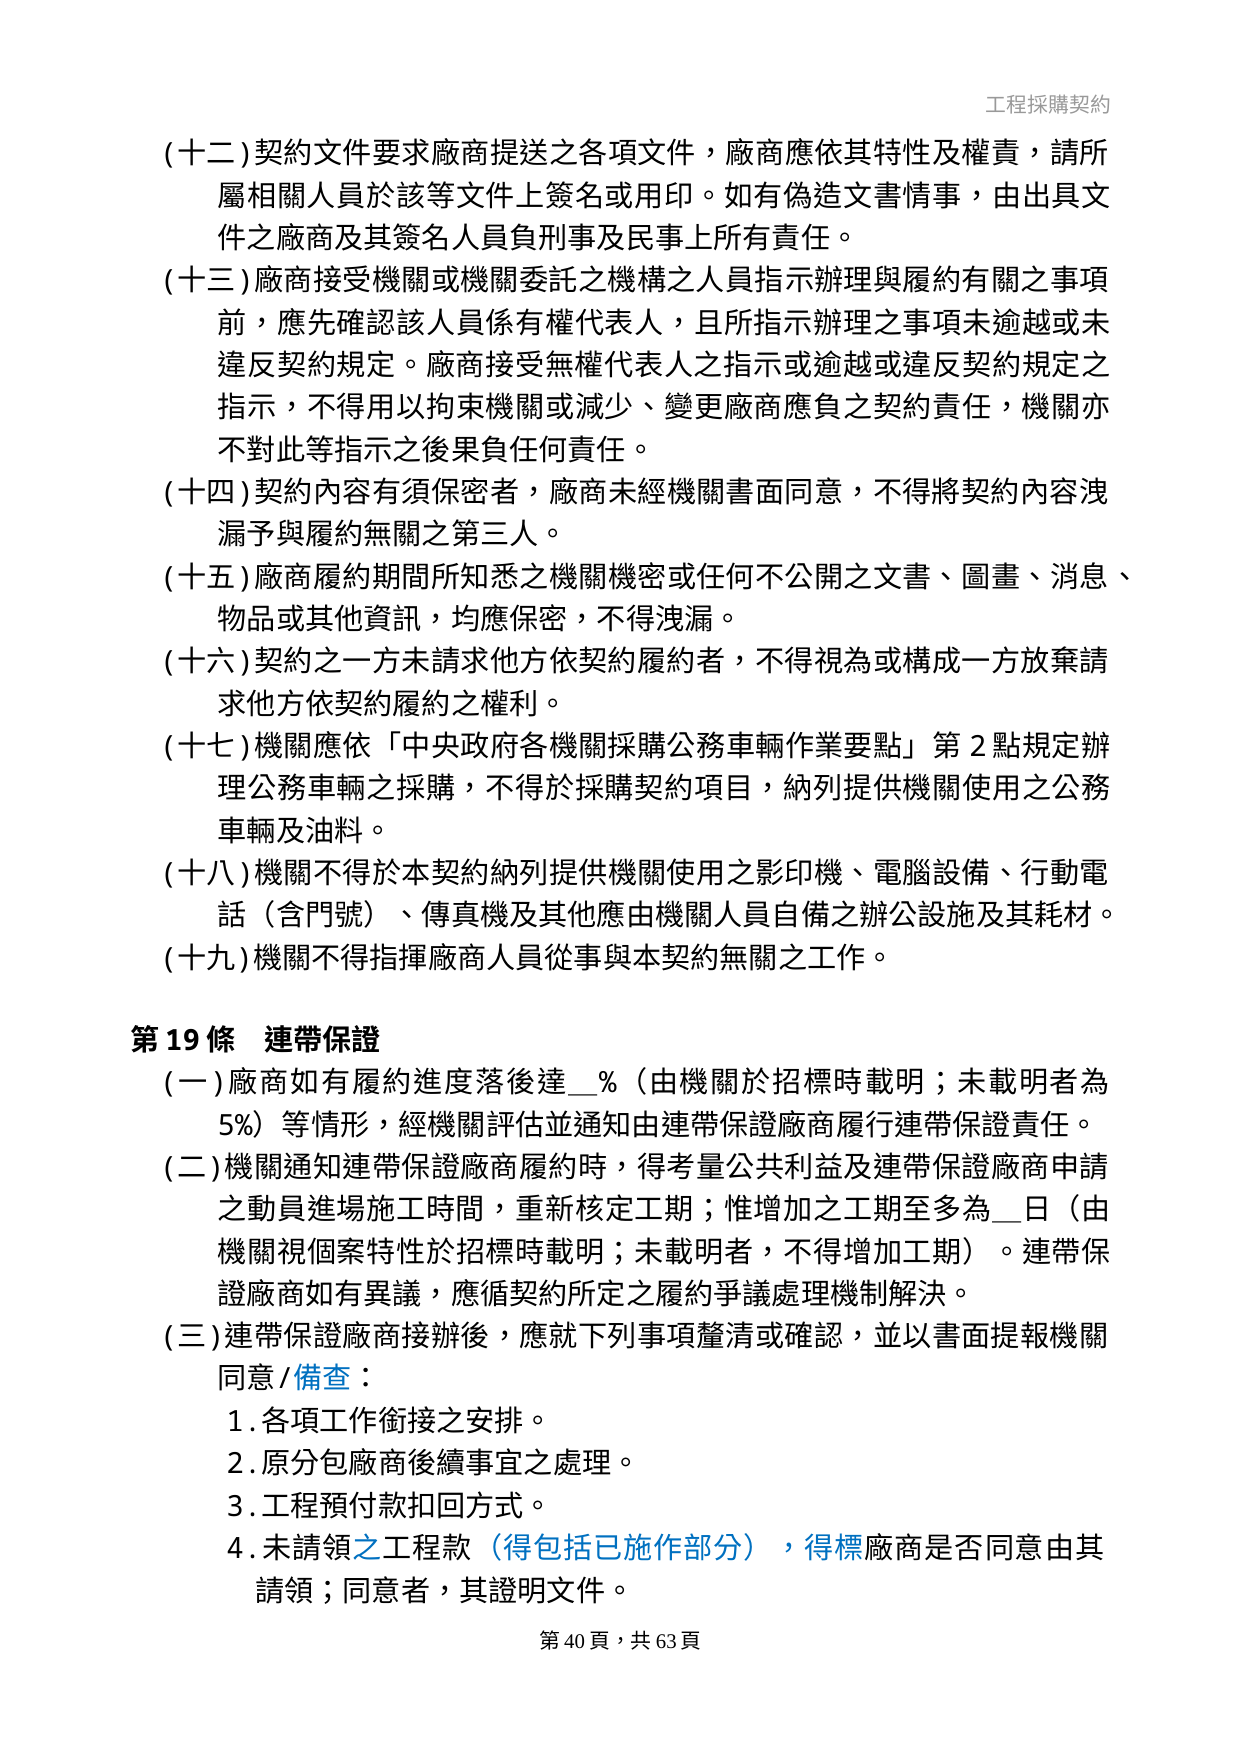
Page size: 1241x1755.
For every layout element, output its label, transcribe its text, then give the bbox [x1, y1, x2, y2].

text (一)廠商如有履約進度落後達＿%（由機關於招標時載明；未載明者為5%）等情形，經機關評估並通知由連帶保證廠商履行連帶保證責任。 [159, 1059, 1110, 1143]
text (三)連帶保證廠商接辦後，應就下列事項釐清或確認，並以書面提報機關同意/備查： [159, 1313, 1110, 1397]
text (十六)契約之一方未請求他方依契約履約者，不得視為或構成一方放棄請求他方依契約履約之權利。 [159, 638, 1110, 722]
text (十三)廠商接受機關或機關委託之機構之人員指示辦理與履約有關之事項前，應先確認該人員係有權代表人，且所指示辦理之事項未逾越或未違反契約規定。廠商接受無權代表人之指示或逾越或違反契約規定之指示，不得用以拘束機關或減少、變更廠商應負之契約責任，機關亦不對此等指示之後果負任何責任。 [159, 257, 1110, 468]
text 2.原分包廠商後續事宜之處理。 [226, 1440, 1104, 1482]
text 第19條 連帶保證 [130, 1016, 1110, 1059]
text (十二)契約文件要求廠商提送之各項文件，廠商應依其特性及權責，請所屬相關人員於該等文件上簽名或用印。如有偽造文書情事，由出具文件之廠商及其簽名人員負刑事及民事上所有責任。 [159, 130, 1110, 257]
text (二)機關通知連帶保證廠商履約時，得考量公共利益及連帶保證廠商申請之動員進場施工時間，重新核定工期；惟增加之工期至多為＿日（由機關視個案特性於招標時載明；未載明者，不得增加工期）。連帶保證廠商如有異議，應循契約所定之履約爭議處理機制解決。 [159, 1143, 1110, 1313]
text 3.工程預付款扣回方式。 [226, 1482, 1104, 1525]
text 4.未請領之工程款（得包括已施作部分），得標廠商是否同意由其請領；同意者，其證明文件。 [226, 1525, 1104, 1609]
text (十九)機關不得指揮廠商人員從事與本契約無關之工作。 [159, 934, 1110, 977]
text (十七)機關應依「中央政府各機關採購公務車輛作業要點」第2點規定辦理公務車輛之採購，不得於採購契約項目，納列提供機關使用之公務車輛及油料。 [159, 722, 1110, 849]
text (十五)廠商履約期間所知悉之機關機密或任何不公開之文書、圖畫、消息、物品或其他資訊，均應保密，不得洩漏。 [159, 553, 1110, 638]
text 1.各項工作銜接之安排。 [226, 1397, 1104, 1440]
text (十四)契約內容有須保密者，廠商未經機關書面同意，不得將契約內容洩漏予與履約無關之第三人。 [159, 468, 1110, 553]
text (十八)機關不得於本契約納列提供機關使用之影印機、電腦設備、行動電話（含門號）、傳真機及其他應由機關人員自備之辦公設施及其耗材。 [159, 849, 1110, 934]
